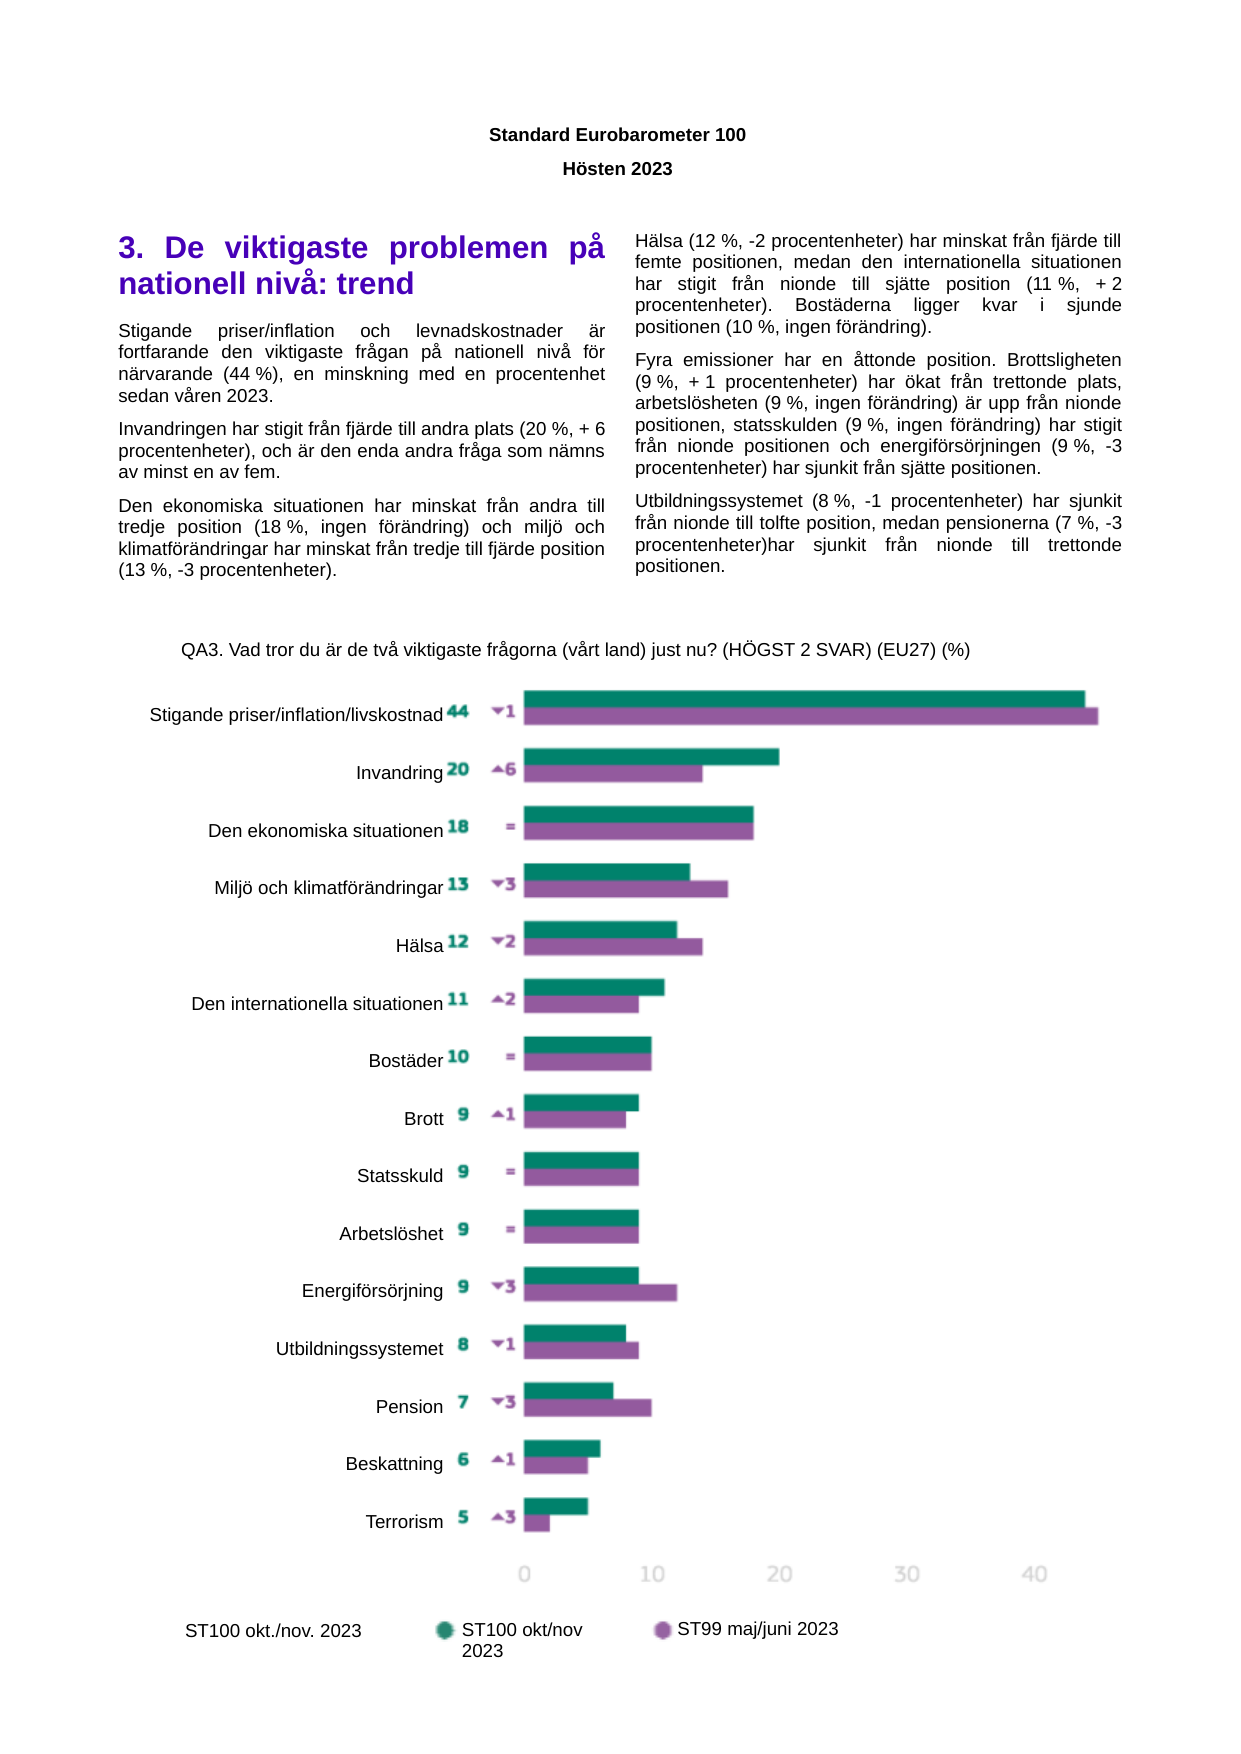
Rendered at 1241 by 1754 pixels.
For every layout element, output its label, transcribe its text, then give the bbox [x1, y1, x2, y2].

picture [426, 1614, 684, 1642]
text Utbildningssystemet (8 %, -1 procentenheter) har sjunkit från nionde till tolfte position, medan pensionerna (7 %, -3 procentenheter)har sjunkit från nionde till trettonde positionen. [635, 490, 1122, 577]
text Fyra emissioner har en åttonde position. Brottsligheten (9 %, + 1 procentenheter) har ökat från trettonde plats, arbetslösheten (9 %, ingen förändring) är upp från nionde positionen, statsskulden (9 %, ingen förändring) har stigit från nionde positionen och energiförsörjningen (9 %, -3 procentenheter) har sjunkit från sjätte positionen. [635, 349, 1122, 478]
text Stigande priser/inflation och levnadskostnader är fortfarande den viktigaste frågan på nationell nivå för närvarande (44 %), en minskning med en procentenhet sedan våren 2023. [118, 320, 605, 406]
text Den ekonomiska situationen har minskat från andra till tredje position (18 %, ingen förändring) och miljö och klimatförändringar har minskat från tredje till fjärde position (13 %, -3 procentenheter). [118, 494, 605, 581]
text Hälsa (12 %, -2 procentenheter) har minskat från fjärde till femte positionen, medan den internationella situationen har stigit från nionde till sjätte position (11 %, + 2 procentenheter). Bostäderna ligger kvar i sjunde positionen (10 %, ingen förändring). [635, 229, 1122, 337]
subtitle 3. De viktigaste problemen på nationell nivå: trend [118, 229, 605, 301]
text Invandringen har stigit från fjärde till andra plats (20 %, + 6 procentenheter), och är den enda andra fråga som nämns av minst en av fem. [118, 418, 605, 482]
picture [443, 665, 1128, 1589]
